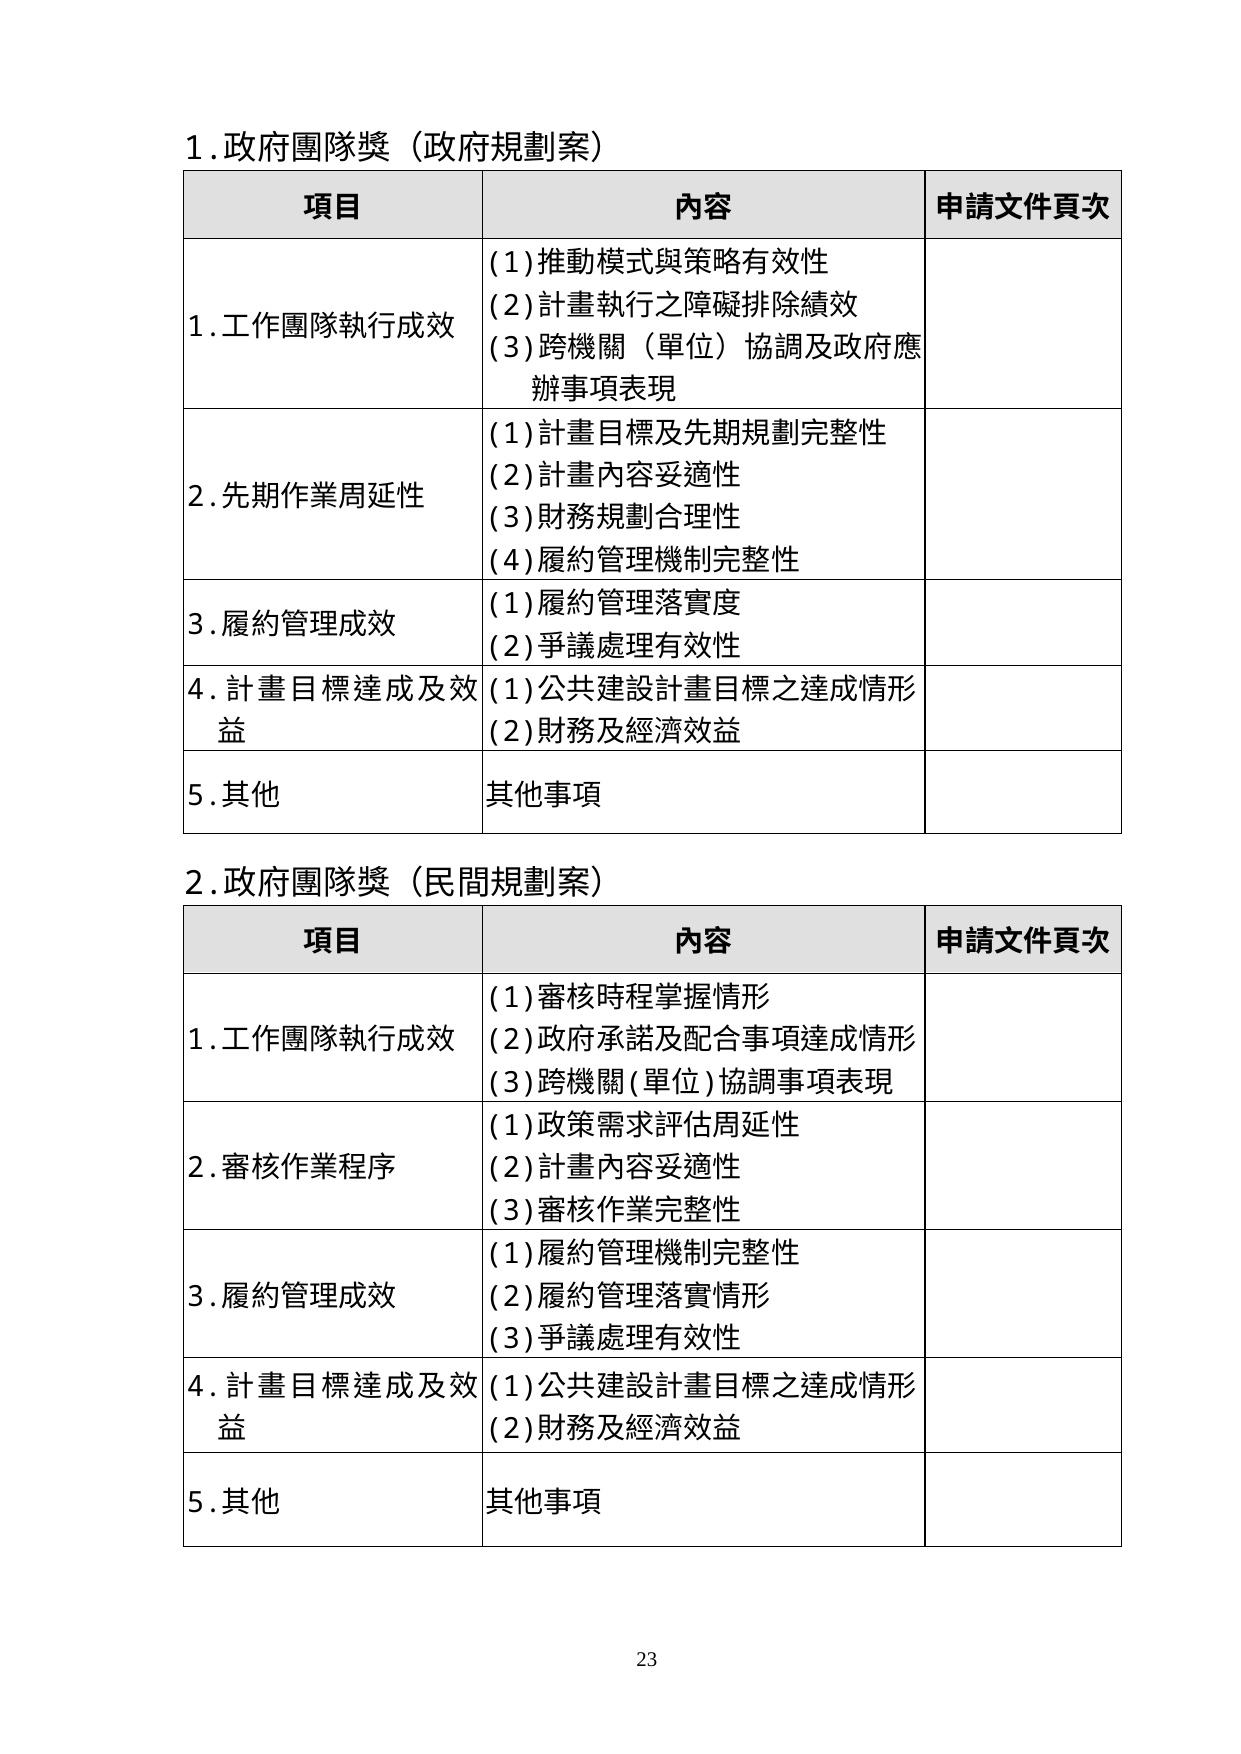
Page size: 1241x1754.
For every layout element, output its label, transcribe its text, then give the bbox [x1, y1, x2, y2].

table_cell (1)計畫目標及先期規劃完整性 (2)計畫內容妥適性 (3)財務規劃合理性 (4)履約管理機制完整性 [483, 409, 924, 579]
list 政府團隊獎（民間規劃案） [183, 853, 1106, 905]
table_cell (1)履約管理機制完整性 (2)履約管理落實情形 (3)爭議處理有效性 [483, 1230, 924, 1357]
table_cell (1)公共建設計畫目標之達成情形 (2)財務及經濟效益 [483, 666, 924, 750]
table_header 內容 [483, 906, 924, 972]
table_cell [926, 1358, 1121, 1452]
table_header 項目 [184, 171, 482, 238]
table_header 申請文件頁次 [926, 906, 1121, 972]
table_cell [926, 751, 1121, 833]
list 政府團隊獎（政府規劃案） [183, 118, 1106, 170]
table_cell [926, 1102, 1121, 1229]
table_cell 4.計畫目標達成及效益 [184, 1358, 482, 1452]
table_cell 3.履約管理成效 [184, 580, 482, 664]
table_cell 2.審核作業程序 [184, 1102, 482, 1229]
table_header 申請文件頁次 [926, 171, 1121, 238]
table_cell [926, 580, 1121, 664]
table_cell 5.其他 [184, 1453, 482, 1546]
table_cell [926, 409, 1121, 579]
table_cell [926, 974, 1121, 1101]
table_cell 1.工作團隊執行成效 [184, 974, 482, 1101]
table_cell 2.先期作業周延性 [184, 409, 482, 579]
table_cell 3.履約管理成效 [184, 1230, 482, 1357]
table_cell (1)政策需求評估周延性 (2)計畫內容妥適性 (3)審核作業完整性 [483, 1102, 924, 1229]
table_cell [926, 666, 1121, 750]
table_cell 其他事項 [483, 751, 924, 833]
table_cell (1)審核時程掌握情形 (2)政府承諾及配合事項達成情形 (3)跨機關(單位)協調事項表現 [483, 974, 924, 1101]
table_cell (1)履約管理落實度 (2)爭議處理有效性 [483, 580, 924, 664]
table_cell 4.計畫目標達成及效益 [184, 666, 482, 750]
table_cell 5.其他 [184, 751, 482, 833]
table_cell [926, 1453, 1121, 1546]
table_cell (1)推動模式與策略有效性 (2)計畫執行之障礙排除績效 (3)跨機關（單位）協調及政府應辦事項表現 [483, 239, 924, 408]
table_cell 1.工作團隊執行成效 [184, 239, 482, 408]
table_cell (1)公共建設計畫目標之達成情形 (2)財務及經濟效益 [483, 1358, 924, 1452]
table_header 內容 [483, 171, 924, 238]
table_cell [926, 1230, 1121, 1357]
table_cell 其他事項 [483, 1453, 924, 1546]
table_cell [926, 239, 1121, 408]
table_header 項目 [184, 906, 482, 972]
